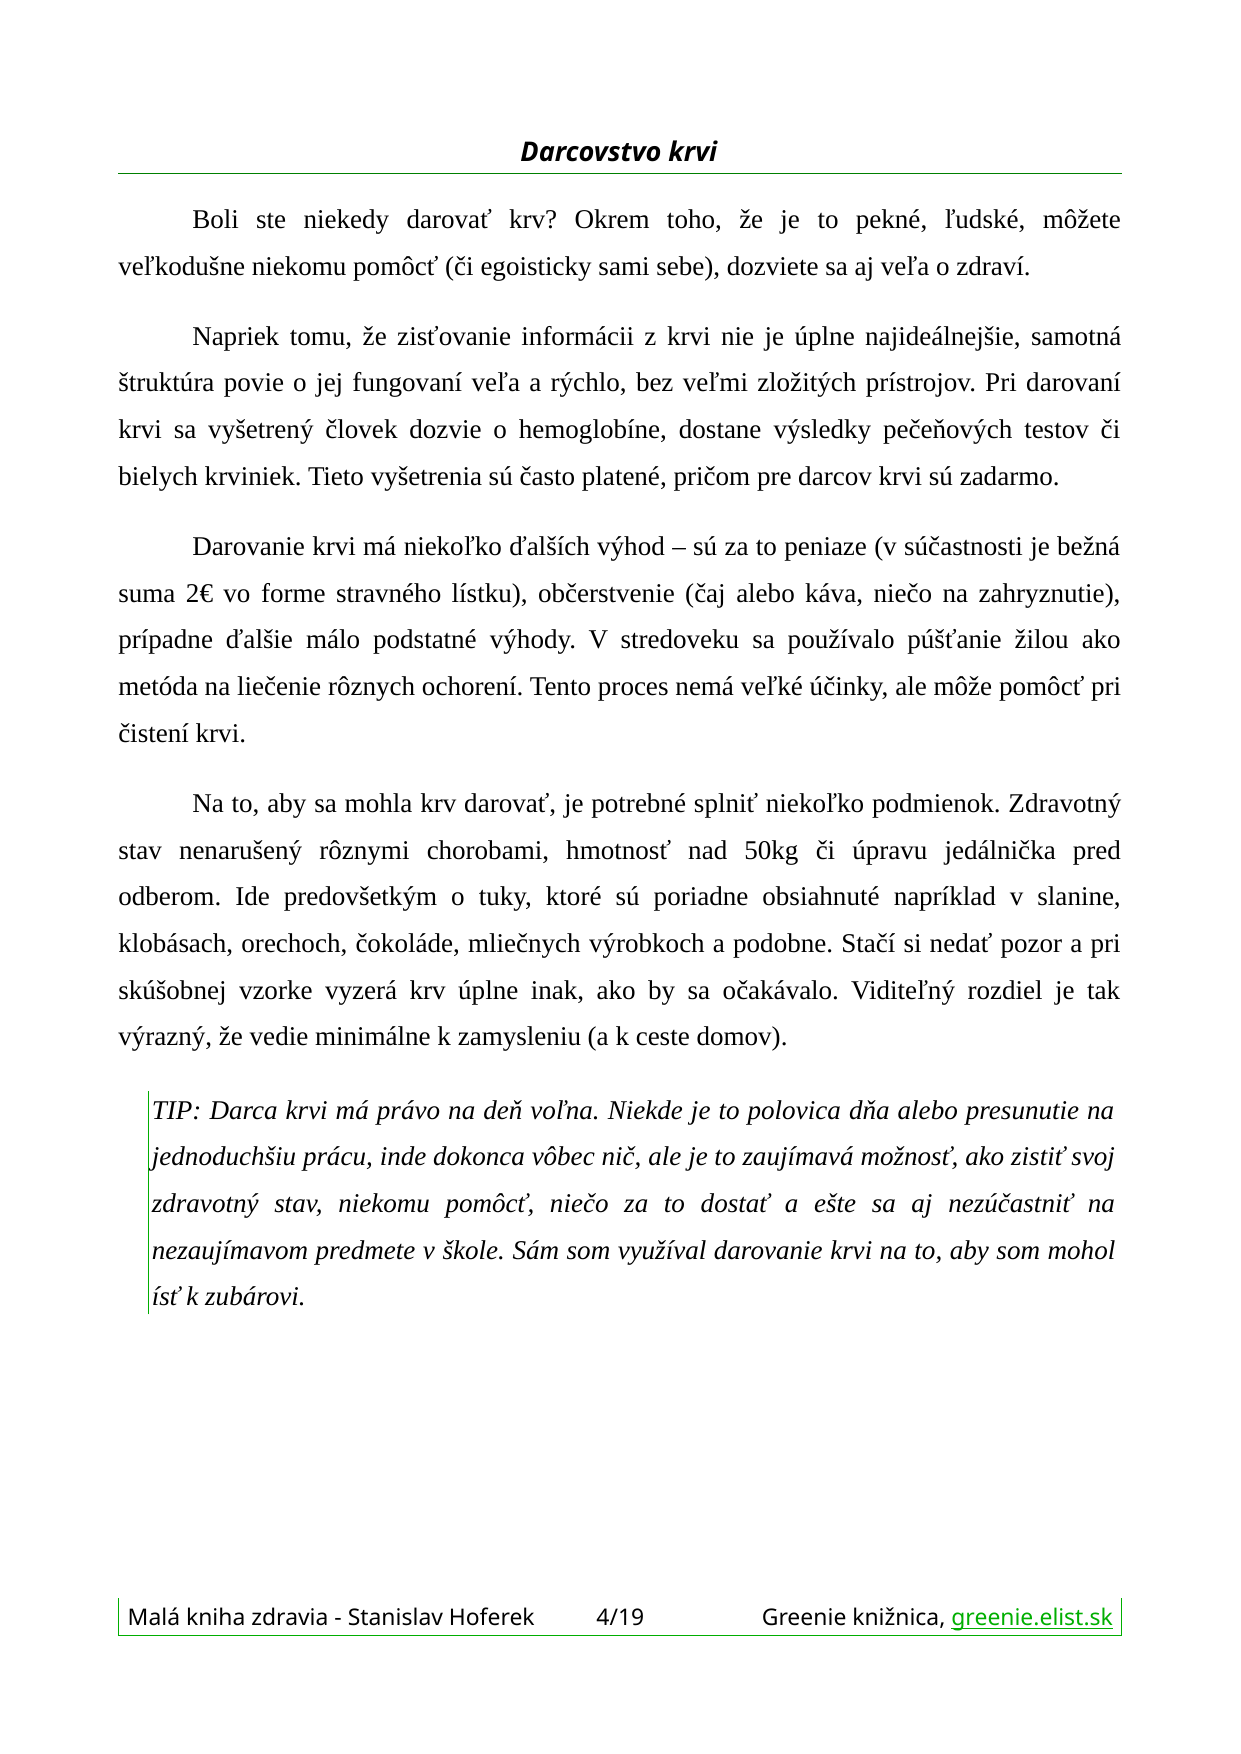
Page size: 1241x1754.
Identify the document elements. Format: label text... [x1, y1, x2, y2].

text Darovanie krvi má niekoľko ďalších výhod – sú za to peniaze (v súčastnosti je bežná suma 2€ vo forme stravného lístku), občerstvenie (čaj alebo káva, niečo na zahryznutie), prípadne ďalšie málo podstatné výhody. V stredoveku sa používalo púšťanie žilou ako metóda na liečenie rôznych ochorení. Tento proces nemá veľké účinky, ale môže pomôcť pri čistení krvi. [118, 530, 1122, 748]
text Boli ste niekedy darovať krv? Okrem toho, že je to pekné, ľudské, môžete veľkodušne niekomu pomôcť (či egoisticky sami sebe), dozviete sa aj veľa o zdraví. [118, 203, 1122, 281]
text Napriek tomu, že zisťovanie informácii z krvi nie je úplne najideálnejšie, samotná štruktúra povie o jej fungovaní veľa a rýchlo, bez veľmi zložitých prístrojov. Pri darovaní krvi sa vyšetrený človek dozvie o hemoglobíne, dostane výsledky pečeňových testov či bielych krviniek. Tieto vyšetrenia sú často platené, pričom pre darcov krvi sú zadarmo. [118, 320, 1122, 491]
text Na to, aby sa mohla krv darovať, je potrebné splniť niekoľko podmienok. Zdravotný stav nenarušený rôznymi chorobami, hmotnosť nad 50kg či úpravu jedálnička pred odberom. Ide predovšetkým o tuky, ktoré sú poriadne obsiahnuté napríklad v slanine, klobásach, orechoch, čokoláde, mliečnych výrobkoch a podobne. Stačí si nedať pozor a pri skúšobnej vzorke vyzerá krv úplne inak, ako by sa očakávalo. Viditeľný rozdiel je tak výrazný, že vedie minimálne k zamysleniu (a k ceste domov). [118, 787, 1122, 1052]
subtitle Darcovstvo krvi [118, 130, 1122, 173]
text TIP: Darca krvi má právo na deň voľna. Niekde je to polovica dňa alebo presunutie na jednoduchšiu prácu, inde dokonca vôbec nič, ale je to zaujímavá možnosť, ako zistiť svoj zdravotný stav, niekomu pomôcť, niečo za to dostať a ešte sa aj nezúčastniť na nezaujímavom predmete v škole. Sám som využíval darovanie krvi na to, aby som mohol ísť k zubárovi. [149, 1091, 1122, 1314]
